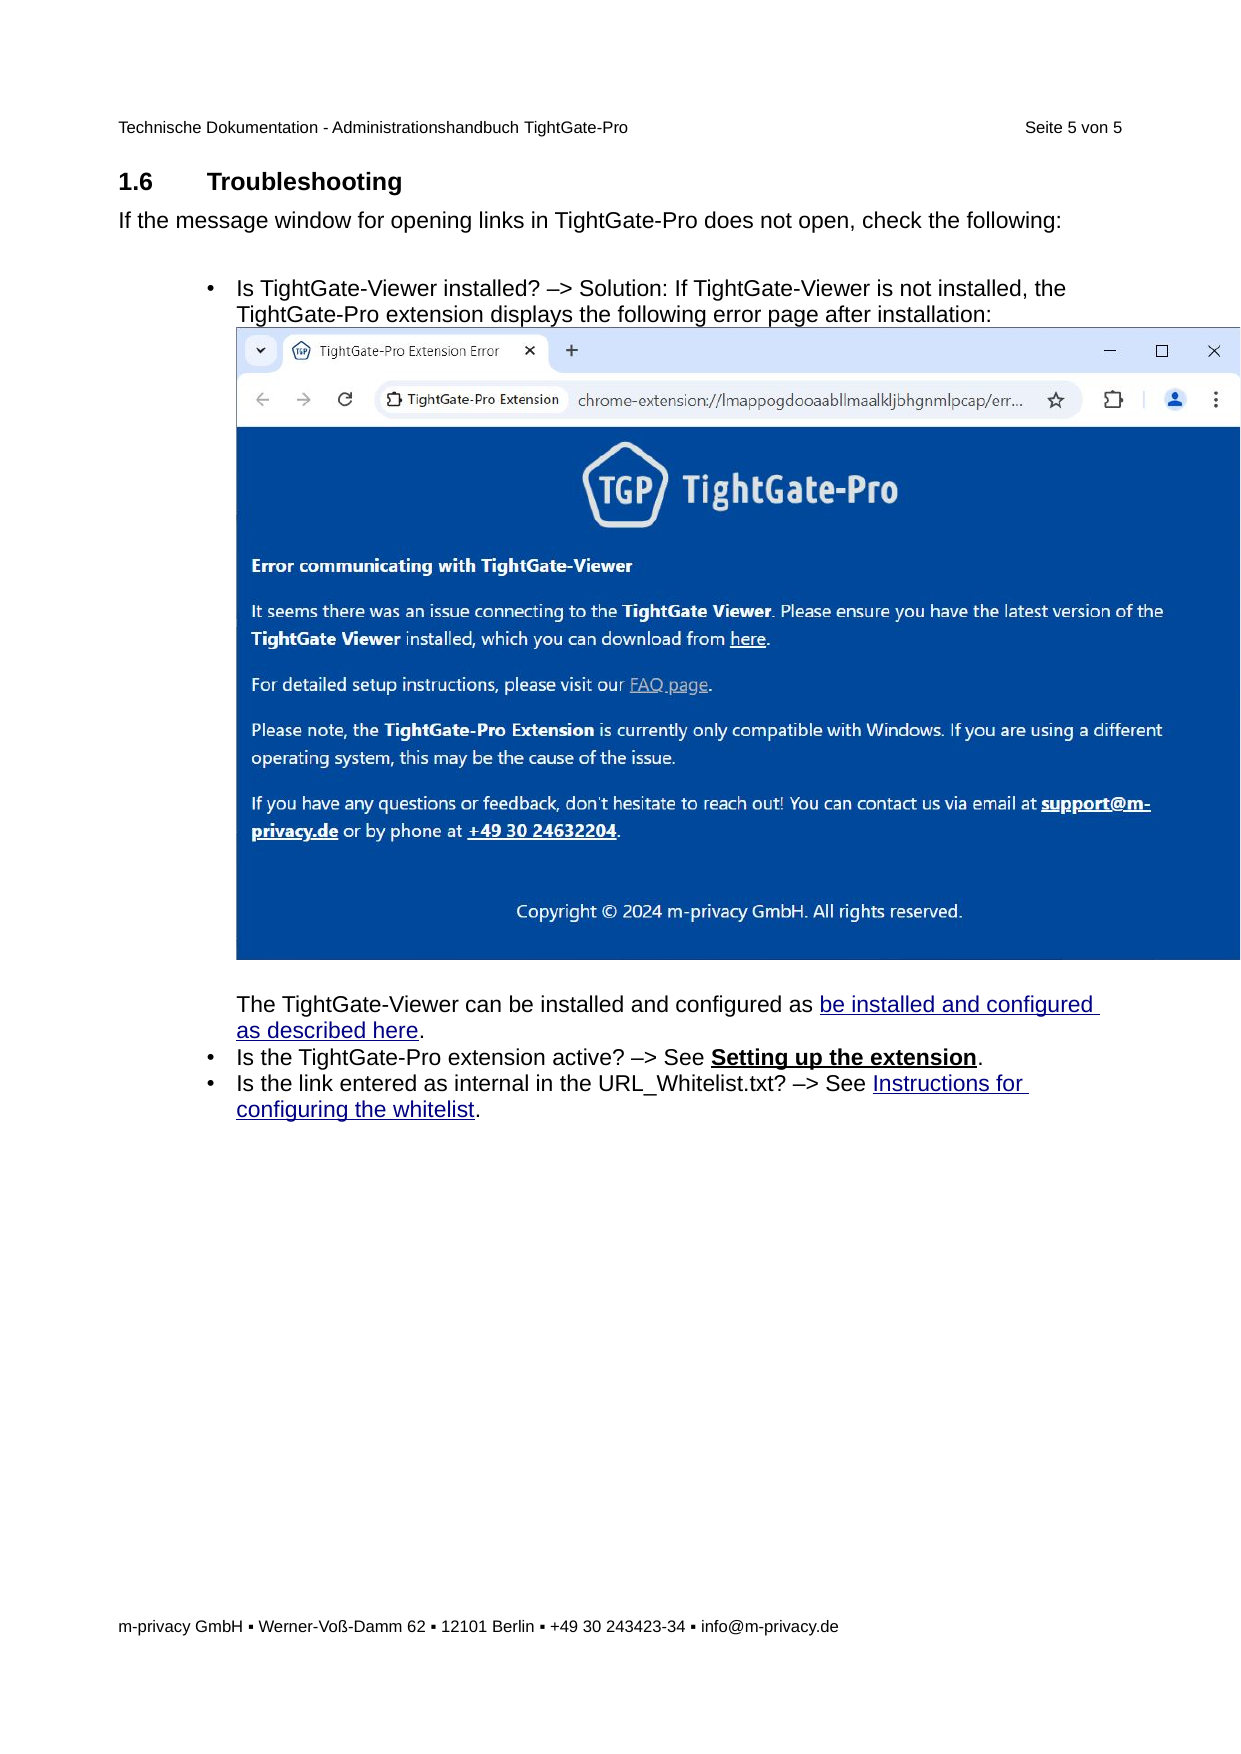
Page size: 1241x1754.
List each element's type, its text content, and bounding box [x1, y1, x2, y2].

text If the message window for opening links in TightGate-Pro does not open, check the following: [118, 207, 1122, 234]
list Is the link entered as internal in the URL_Whitelist.txt? –> See Instructions for configuring the whitelist. [207, 1070, 1122, 1123]
list Is the TightGate-Pro extension active? –> See Setting up the extension. [207, 1044, 1122, 1070]
list Is TightGate-Viewer installed? –> Solution: If TightGate-Viewer is not installed, the TightGate-Pro extension displays the following error page after installation: The TightGate-Viewer can be installed and configured as be installed and configured as described here. [207, 275, 1122, 1044]
subtitle Troubleshooting [118, 167, 1122, 196]
picture [236, 327, 1241, 960]
